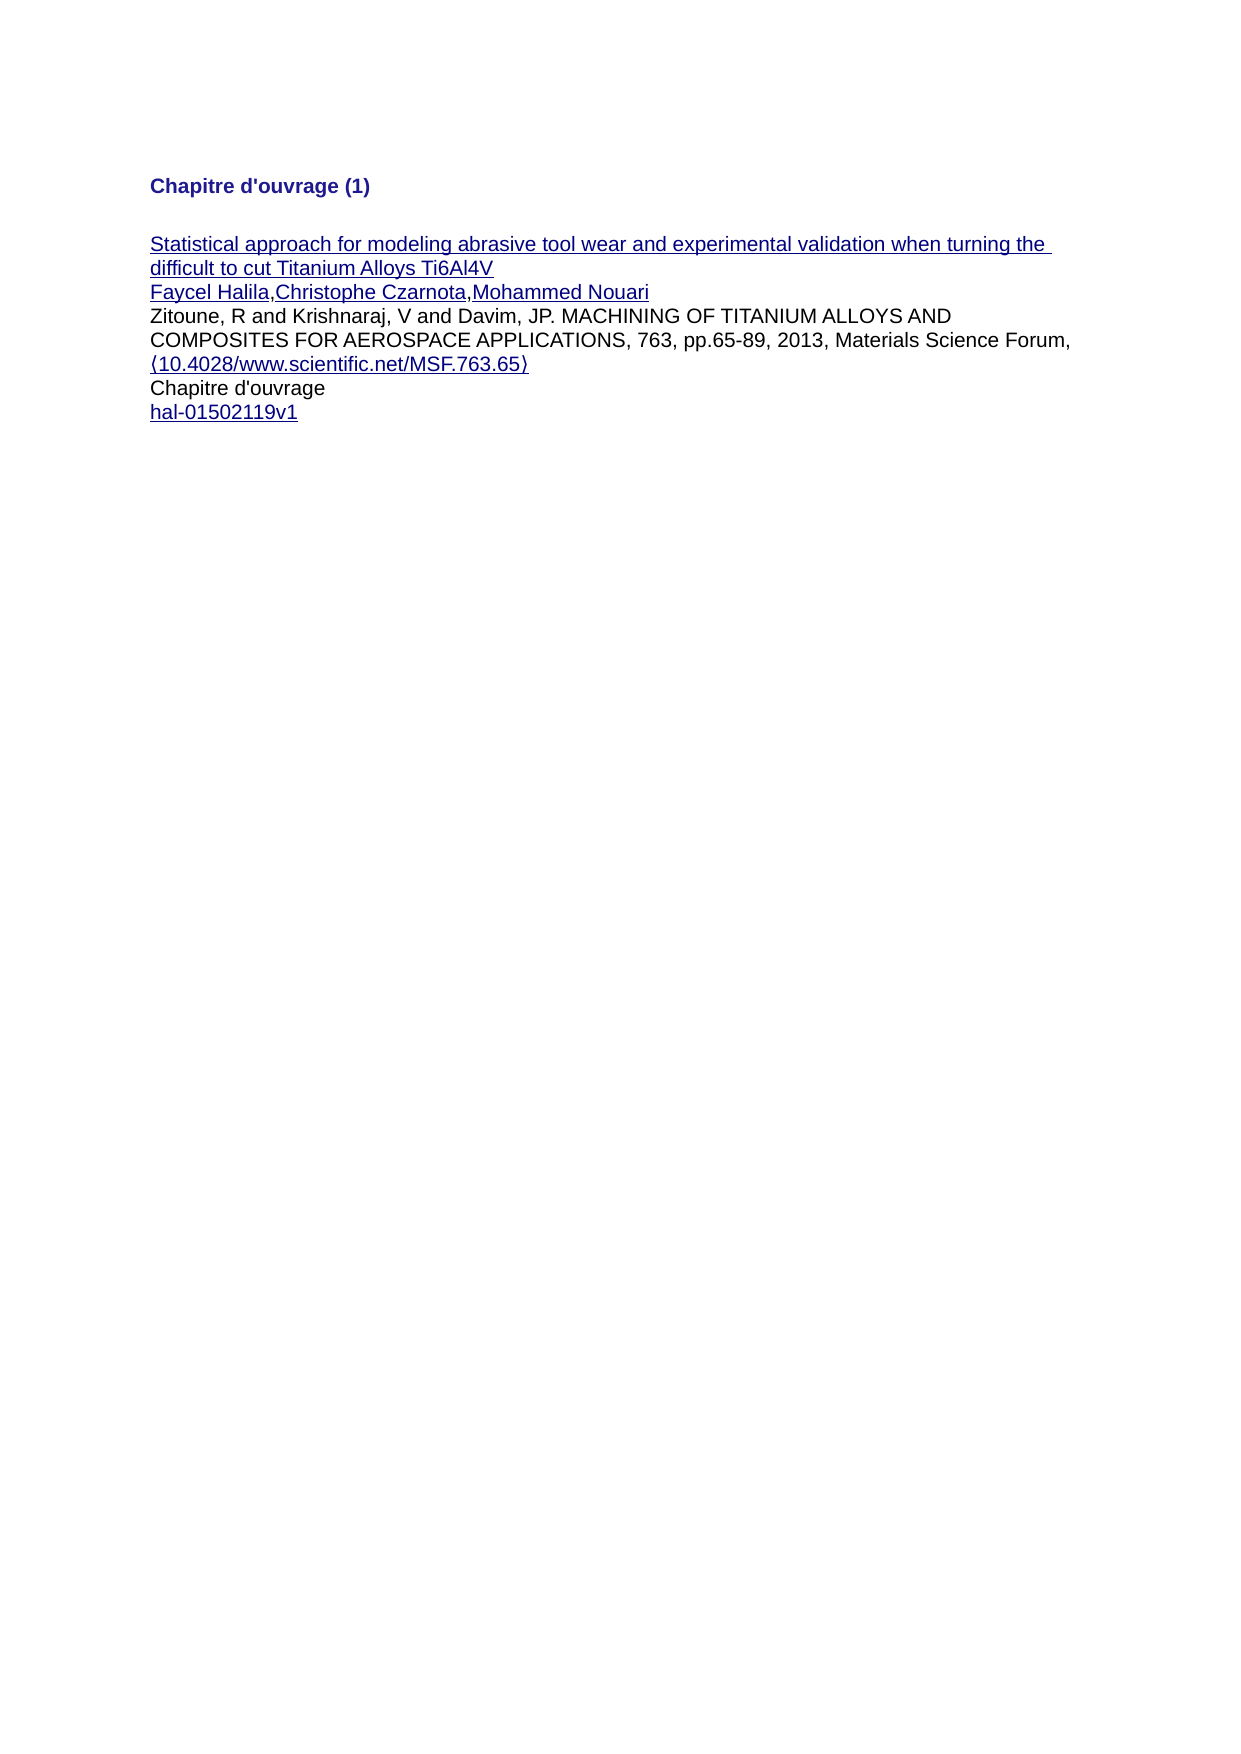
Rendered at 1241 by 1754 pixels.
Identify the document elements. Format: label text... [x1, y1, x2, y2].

table_header Statistical approach for modeling abrasive tool wear and experimental validation when turning the difficult to cut Titanium Alloys Ti6Al4V Faycel Halila,Christophe Czarnota,Mohammed Nouari Zitoune, R and Krishnaraj, V and Davim, JP. MACHINING OF TITANIUM ALLOYS AND COMPOSITES FOR AEROSPACE APPLICATIONS, 763, pp.65-89, 2013, Materials Science Forum, ⟨10.4028/www.scientific.net/MSF.763.65⟩ Chapitre d'ouvrage hal-01502119v1 [150, 232, 1090, 424]
subtitle Chapitre d'ouvrage (1) [150, 174, 1090, 198]
